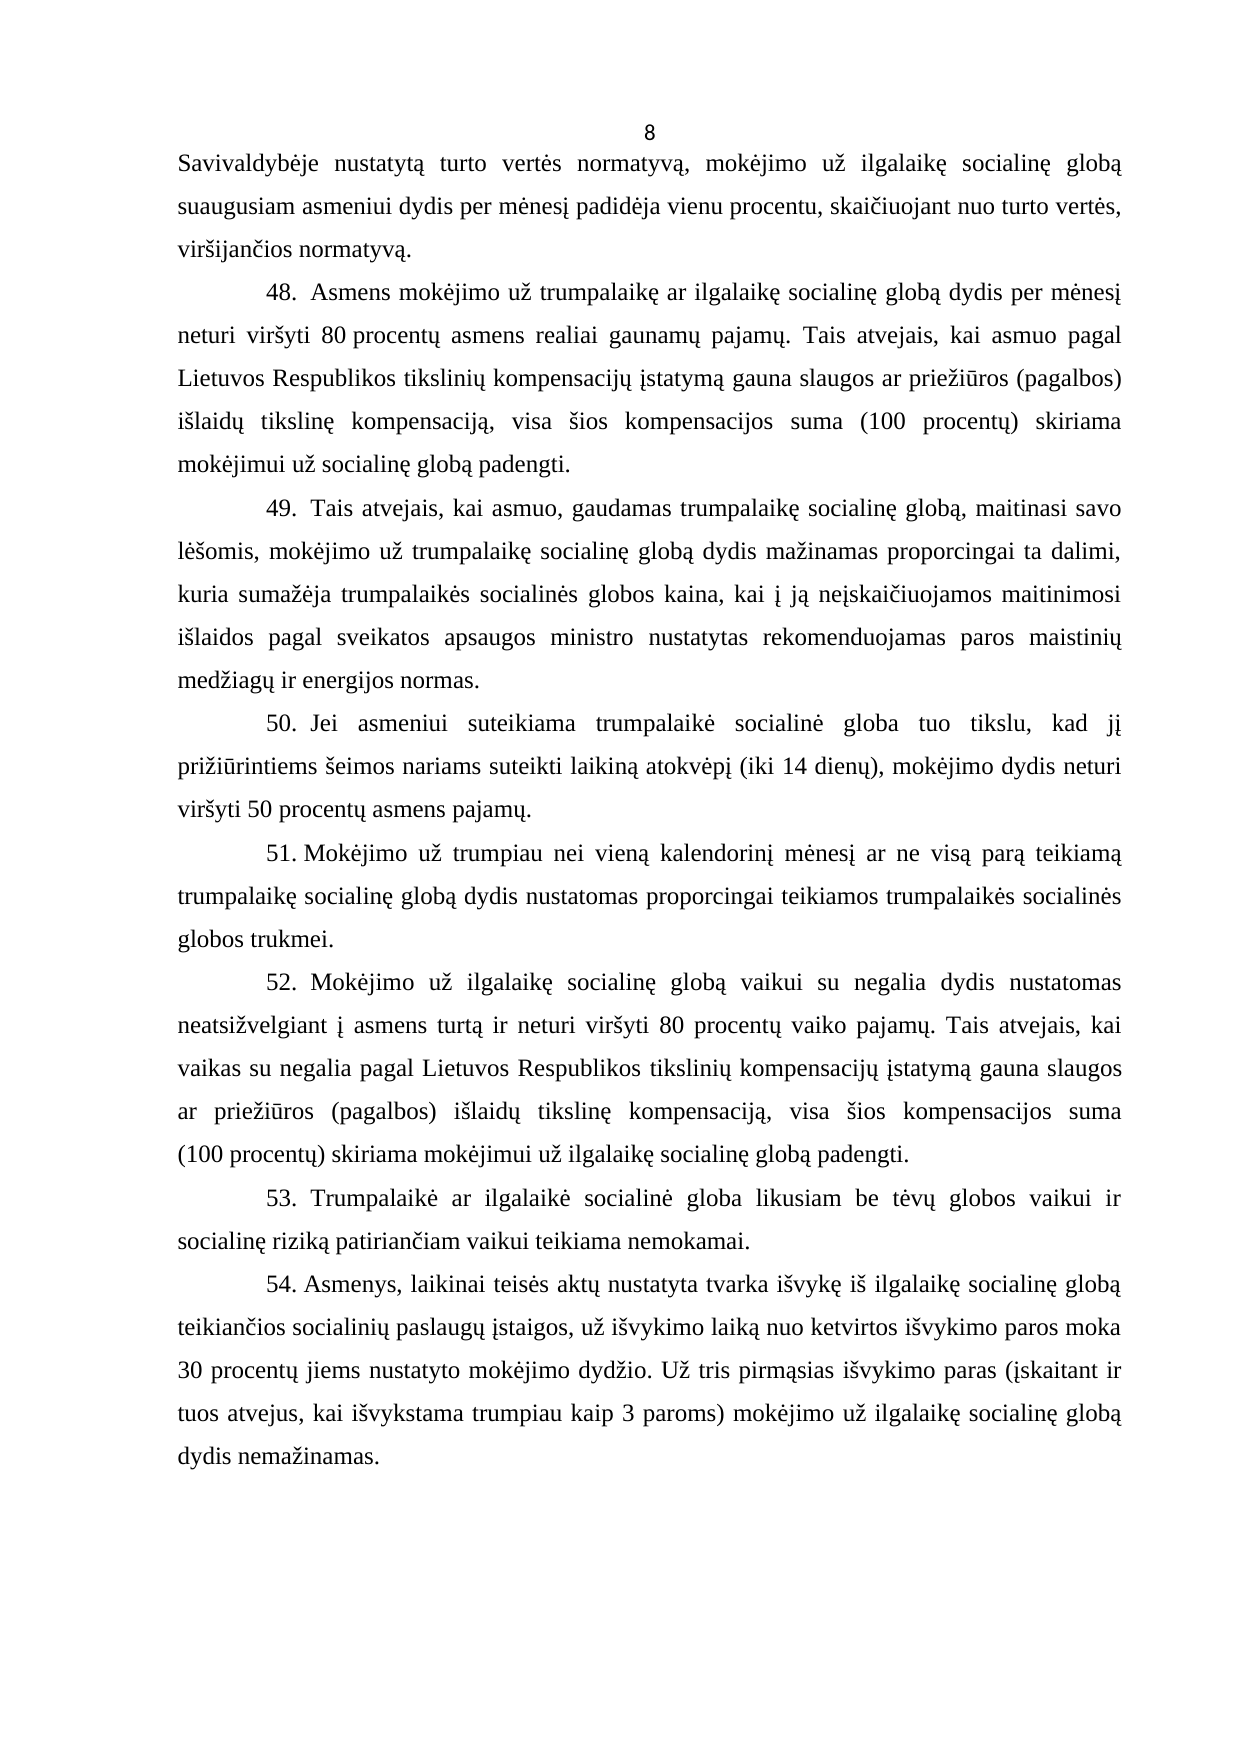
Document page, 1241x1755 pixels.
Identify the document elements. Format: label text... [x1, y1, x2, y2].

text 52. Mokėjimo už ilgalaikę socialinę globą vaikui su negalia dydis nustatomas neatsižvelgiant į asmens turtą ir neturi viršyti 80 procentų vaiko pajamų. Tais atvejais, kai vaikas su negalia pagal Lietuvos Respublikos tikslinių kompensacijų įstatymą gauna slaugos ar priežiūros (pagalbos) išlaidų tikslinę kompensaciją, visa šios kompensacijos suma (100 procentų) skiriama mokėjimui už ilgalaikę socialinę globą padengti. [177, 967, 1122, 1168]
text Savivaldybėje nustatytą turto vertės normatyvą, mokėjimo už ilgalaikę socialinę globą suaugusiam asmeniui dydis per mėnesį padidėja vienu procentu, skaičiuojant nuo turto vertės, viršijančios normatyvą. [177, 148, 1122, 263]
text 49. Tais atvejais, kai asmuo, gaudamas trumpalaikę socialinę globą, maitinasi savo lėšomis, mokėjimo už trumpalaikę socialinę globą dydis mažinamas proporcingai ta dalimi, kuria sumažėja trumpalaikės socialinės globos kaina, kai į ją neįskaičiuojamos maitinimosi išlaidos pagal sveikatos apsaugos ministro nustatytas rekomenduojamas paros maistinių medžiagų ir energijos normas. [177, 493, 1122, 694]
text 53. Trumpalaikė ar ilgalaikė socialinė globa likusiam be tėvų globos vaikui ir socialinę riziką patiriančiam vaikui teikiama nemokamai. [177, 1183, 1122, 1254]
text 54. Asmenys, laikinai teisės aktų nustatyta tvarka išvykę iš ilgalaikę socialinę globą teikiančios socialinių paslaugų įstaigos, už išvykimo laiką nuo ketvirtos išvykimo paros moka 30 procentų jiems nustatyto mokėjimo dydžio. Už tris pirmąsias išvykimo paras (įskaitant ir tuos atvejus, kai išvykstama trumpiau kaip 3 paroms) mokėjimo už ilgalaikę socialinę globą dydis nemažinamas. [177, 1269, 1122, 1470]
text 51. Mokėjimo už trumpiau nei vieną kalendorinį mėnesį ar ne visą parą teikiamą trumpalaikę socialinę globą dydis nustatomas proporcingai teikiamos trumpalaikės socialinės globos trukmei. [177, 838, 1122, 953]
text 50. Jei asmeniui suteikiama trumpalaikė socialinė globa tuo tikslu, kad jį prižiūrintiems šeimos nariams suteikti laikiną atokvėpį (iki 14 dienų), mokėjimo dydis neturi viršyti 50 procentų asmens pajamų. [177, 708, 1122, 823]
text 48. Asmens mokėjimo už trumpalaikę ar ilgalaikę socialinę globą dydis per mėnesį neturi viršyti 80 procentų asmens realiai gaunamų pajamų. Tais atvejais, kai asmuo pagal Lietuvos Respublikos tikslinių kompensacijų įstatymą gauna slaugos ar priežiūros (pagalbos) išlaidų tikslinę kompensaciją, visa šios kompensacijos suma (100 procentų) skiriama mokėjimui už socialinę globą padengti. [177, 277, 1122, 478]
